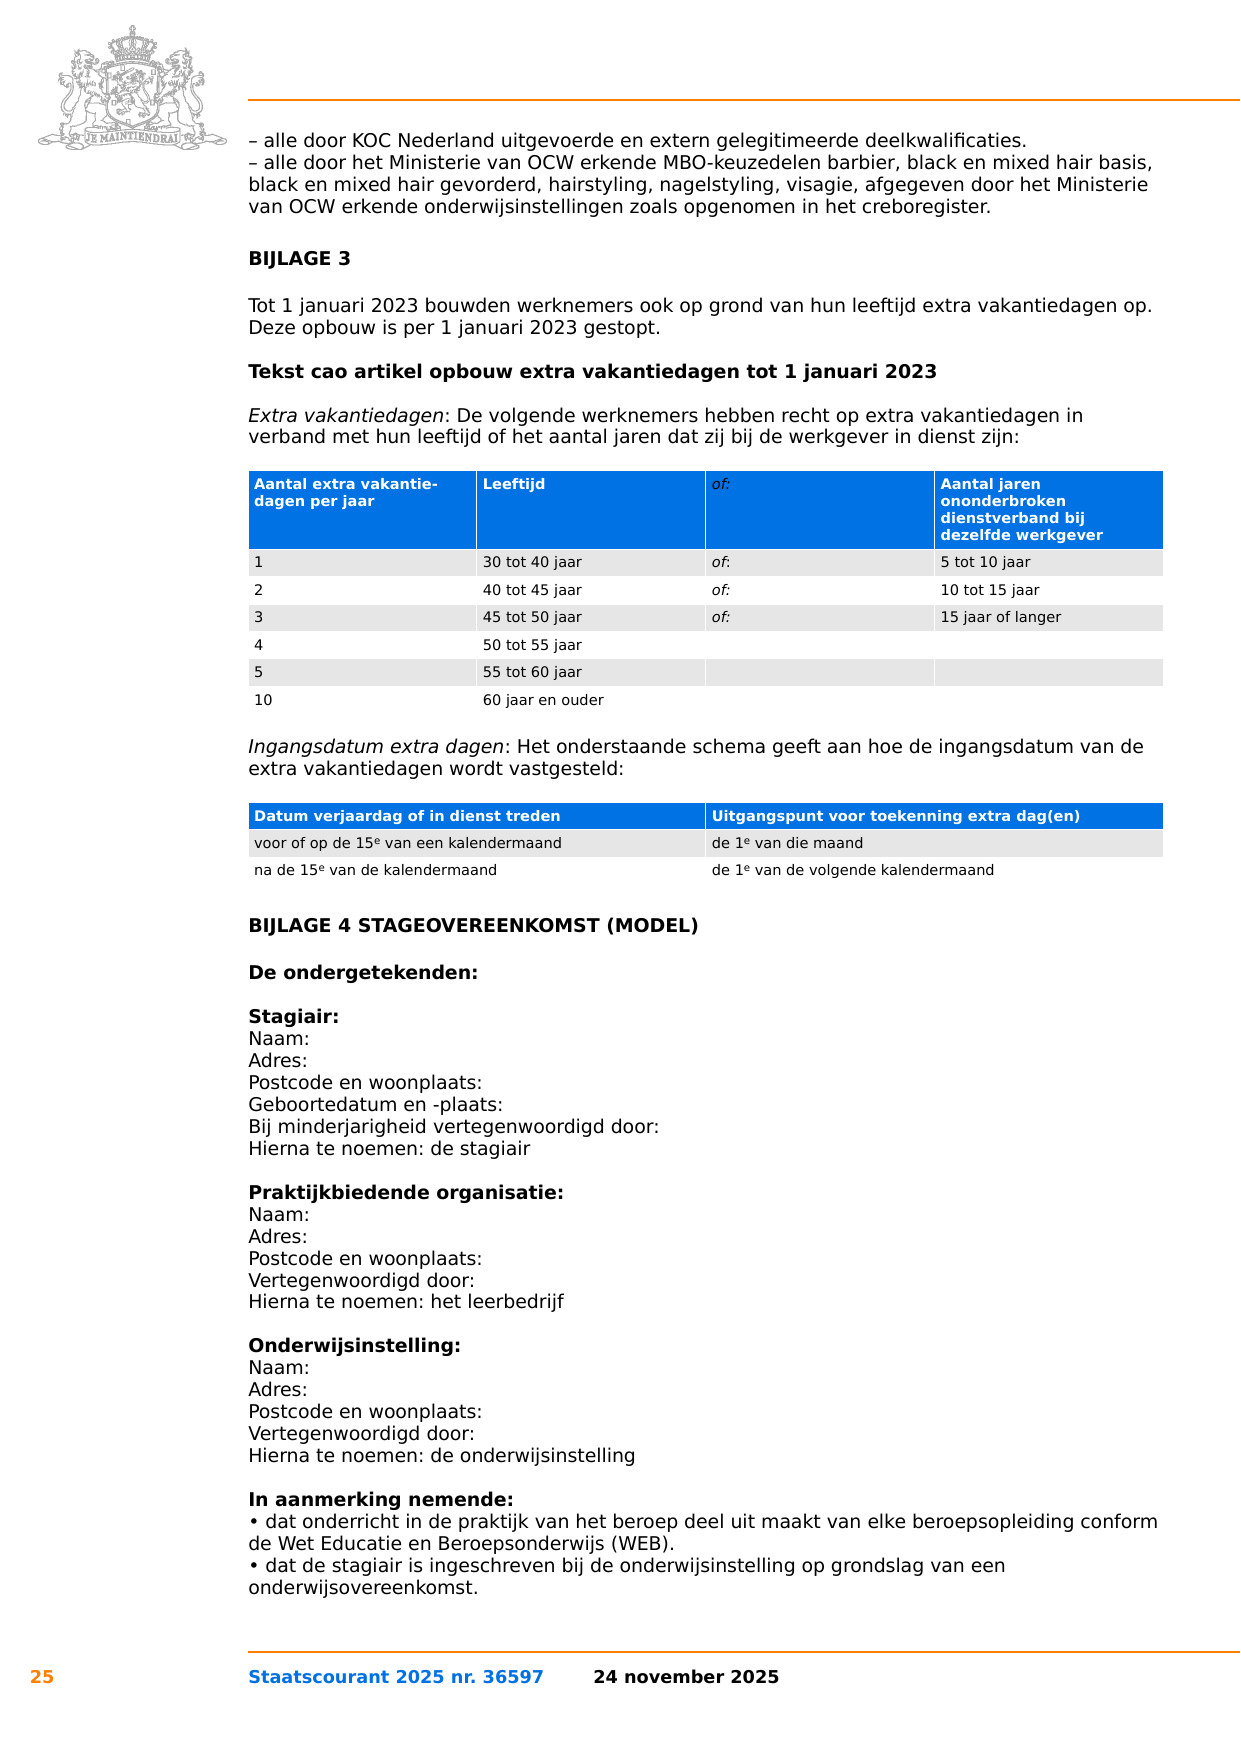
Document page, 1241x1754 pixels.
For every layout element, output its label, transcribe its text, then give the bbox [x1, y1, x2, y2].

subtitle BIJLAGE 3 [248, 248, 1163, 270]
text Praktijkbiedende organisatie: [248, 1182, 1163, 1203]
text Stagiair: [248, 1006, 1163, 1028]
table_cell 5 tot 10 jaar [935, 550, 1163, 576]
table_cell 2 [249, 577, 476, 603]
table_cell [706, 687, 934, 713]
text Naam: [248, 1028, 1163, 1050]
table_cell de 1e van die maand [706, 830, 1163, 857]
table_cell 30 tot 40 jaar [477, 550, 705, 576]
text Hierna te noemen: de onderwijsinstelling [248, 1445, 1163, 1467]
text Naam: [248, 1357, 1163, 1379]
text Vertegenwoordigd door: [248, 1269, 1163, 1291]
table_cell [706, 632, 934, 658]
table_cell [935, 632, 1163, 658]
text • dat de stagiair is ingeschreven bij de onderwijsinstelling op grondslag van een onderwijsovereenkomst. [248, 1555, 1163, 1599]
table_cell of: [706, 550, 934, 576]
table_cell 40 tot 45 jaar [477, 577, 705, 603]
text – alle door KOC Nederland uitgevoerde en extern gelegitimeerde deelkwalificaties. [248, 130, 1163, 152]
text Geboortedatum en -plaats: [248, 1094, 1163, 1116]
text Adres: [248, 1379, 1163, 1401]
text Extra vakantiedagen: De volgende werknemers hebben recht op extra vakantiedagen in verband met hun leeftijd of het aantal jaren dat zij bij de werkgever in dienst zijn: [248, 404, 1163, 448]
table_header Datum verjaardag of in dienst treden [249, 803, 705, 829]
table_cell na de 15e van de kalendermaand [249, 858, 705, 884]
text Bij minderjarigheid vertegenwoordigd door: [248, 1116, 1163, 1138]
text Postcode en woonplaats: [248, 1401, 1163, 1423]
text Vertegenwoordigd door: [248, 1423, 1163, 1445]
table_cell of: [706, 605, 934, 631]
text In aanmerking nemende: [248, 1489, 1163, 1511]
table_header Aantal extra vakantie-dagen per jaar [249, 471, 476, 549]
text Postcode en woonplaats: [248, 1247, 1163, 1269]
text Onderwijsinstelling: [248, 1335, 1163, 1357]
table_header Uitgangspunt voor toekenning extra dag(en) [706, 803, 1163, 829]
text De ondergetekenden: [248, 962, 1163, 984]
text Ingangsdatum extra dagen: Het onderstaande schema geeft aan hoe de ingangsdatum van de extra vakantiedagen wordt vastgesteld: [248, 736, 1163, 780]
table_cell [935, 659, 1163, 686]
table_cell 50 tot 55 jaar [477, 632, 705, 658]
text • dat onderricht in de praktijk van het beroep deel uit maakt van elke beroepsopleiding conform de Wet Educatie en Beroepsonderwijs (WEB). [248, 1511, 1163, 1555]
table_cell 1 [249, 550, 476, 576]
picture [38, 25, 227, 150]
table_cell de 1e van de volgende kalendermaand [706, 858, 1163, 884]
text Adres: [248, 1226, 1163, 1247]
table_cell [935, 687, 1163, 713]
table_cell 3 [249, 605, 476, 631]
text Postcode en woonplaats: [248, 1072, 1163, 1094]
text – alle door het Ministerie van OCW erkende MBO-keuzedelen barbier, black en mixed hair basis, black en mixed hair gevorderd, hairstyling, nagelstyling, visagie, afgegeven door het Ministerie van OCW erkende onderwijsinstellingen zoals opgenomen in het creboregister. [248, 152, 1163, 218]
subtitle Tekst cao artikel opbouw extra vakantiedagen tot 1 januari 2023 [248, 361, 1163, 383]
table_header Aantal jaren ononderbroken dienstverband bij dezelfde werkgever [935, 471, 1163, 549]
table_cell voor of op de 15e van een kalendermaand [249, 830, 705, 857]
table_cell of: [706, 577, 934, 603]
table_cell 5 [249, 659, 476, 686]
text Hierna te noemen: het leerbedrijf [248, 1291, 1163, 1313]
table_cell [706, 659, 934, 686]
table_cell 60 jaar en ouder [477, 687, 705, 713]
text Naam: [248, 1203, 1163, 1226]
table_cell 10 [249, 687, 476, 713]
table_header of: [706, 471, 934, 549]
subtitle BIJLAGE 4 STAGEOVEREENKOMST (MODEL) [248, 915, 1163, 937]
text Adres: [248, 1050, 1163, 1072]
table_cell 4 [249, 632, 476, 658]
table_cell 45 tot 50 jaar [477, 605, 705, 631]
table_cell 10 tot 15 jaar [935, 577, 1163, 603]
text Tot 1 januari 2023 bouwden werknemers ook op grond van hun leeftijd extra vakantiedagen op. Deze opbouw is per 1 januari 2023 gestopt. [248, 295, 1163, 339]
table_header Leeftijd [477, 471, 705, 549]
table_cell 55 tot 60 jaar [477, 659, 705, 686]
text Hierna te noemen: de stagiair [248, 1138, 1163, 1160]
table_cell 15 jaar of langer [935, 605, 1163, 631]
